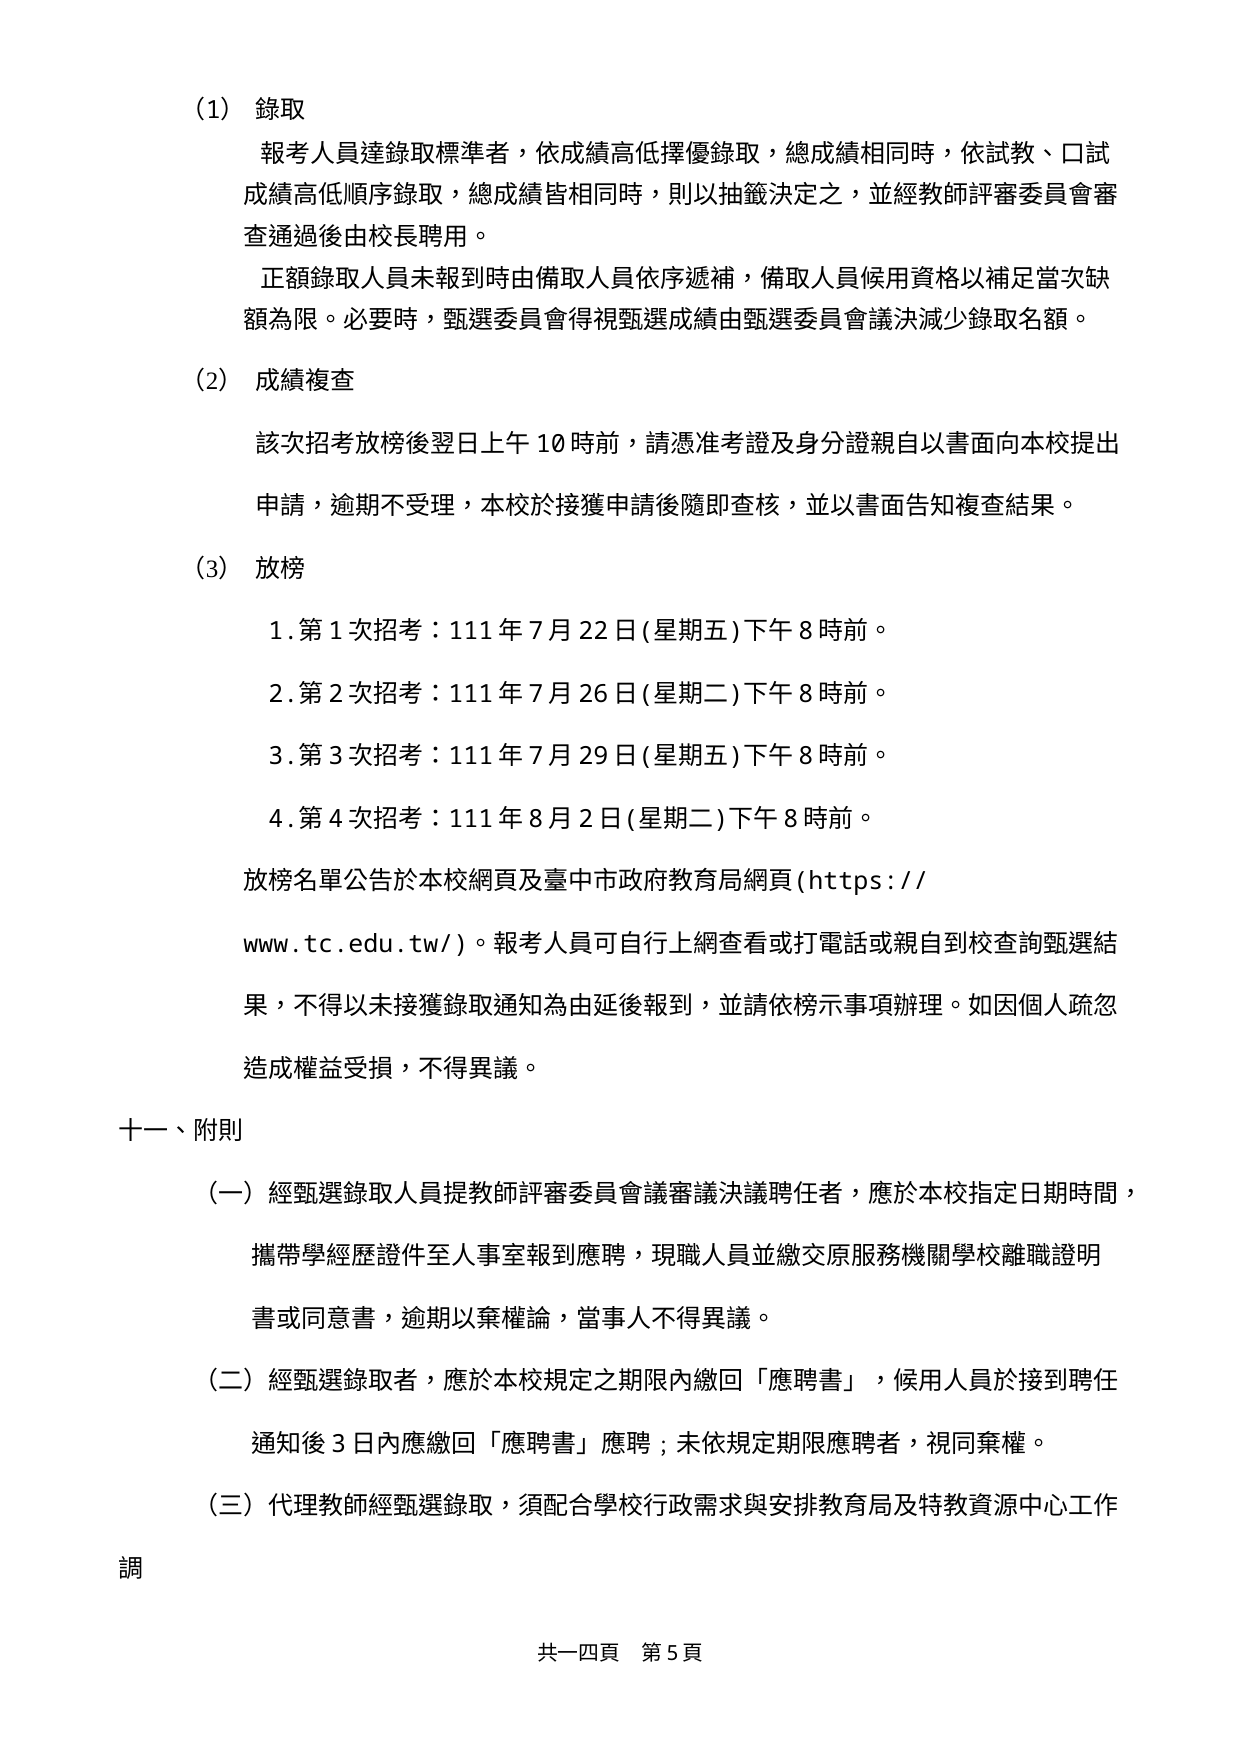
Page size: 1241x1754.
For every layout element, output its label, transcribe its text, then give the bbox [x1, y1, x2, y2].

list 放榜 [181, 524, 1122, 587]
text （一）經甄選錄取人員提教師評審委員會議審議決議聘任者，應於本校指定日期時間，攜帶學經歷證件至人事室報到應聘，現職人員並繳交原服務機關學校離職證明書或同意書，逾期以棄權論，當事人不得異議。 [118, 1149, 1122, 1337]
list 錄取 [181, 66, 1122, 129]
text 正額錄取人員未報到時由備取人員依序遞補，備取人員候用資格以補足當次缺額為限。必要時，甄選委員會得視甄選成績由甄選委員會議決減少錄取名額。 [156, 254, 1122, 337]
text 十一、附則 [118, 1087, 1122, 1149]
list 成績複查 [181, 337, 1122, 399]
text 放榜名單公告於本校網頁及臺中市政府教育局網頁(https://www.tc.edu.tw/)。報考人員可自行上網查看或打電話或親自到校查詢甄選結果，不得以未接獲錄取通知為由延後報到，並請依榜示事項辦理。如因個人疏忽造成權益受損，不得異議。 [243, 837, 1122, 1087]
text 2.第2次招考：111年7月26日(星期二)下午8時前。 [118, 649, 1122, 712]
text 報考人員達錄取標準者，依成績高低擇優錄取，總成績相同時，依試教、口試成績高低順序錄取，總成績皆相同時，則以抽籤決定之，並經教師評審委員會審查通過後由校長聘用。 [156, 129, 1122, 254]
text （二）經甄選錄取者，應於本校規定之期限內繳回「應聘書」，候用人員於接到聘任通知後3日內應繳回「應聘書」應聘﹔未依規定期限應聘者，視同棄權。 [118, 1337, 1122, 1462]
text 該次招考放榜後翌日上午10時前，請憑准考證及身分證親自以書面向本校提出申請，逾期不受理，本校於接獲申請後隨即查核，並以書面告知複查結果。 [256, 399, 1122, 524]
text （三）代理教師經甄選錄取，須配合學校行政需求與安排教育局及特教資源中心工作調 [118, 1462, 1122, 1587]
text 4.第4次招考：111年8月2日(星期二)下午8時前。 [118, 774, 1122, 837]
text 1.第1次招考：111年7月22日(星期五)下午8時前。 [118, 587, 1122, 649]
text 3.第3次招考：111年7月29日(星期五)下午8時前。 [118, 712, 1122, 774]
